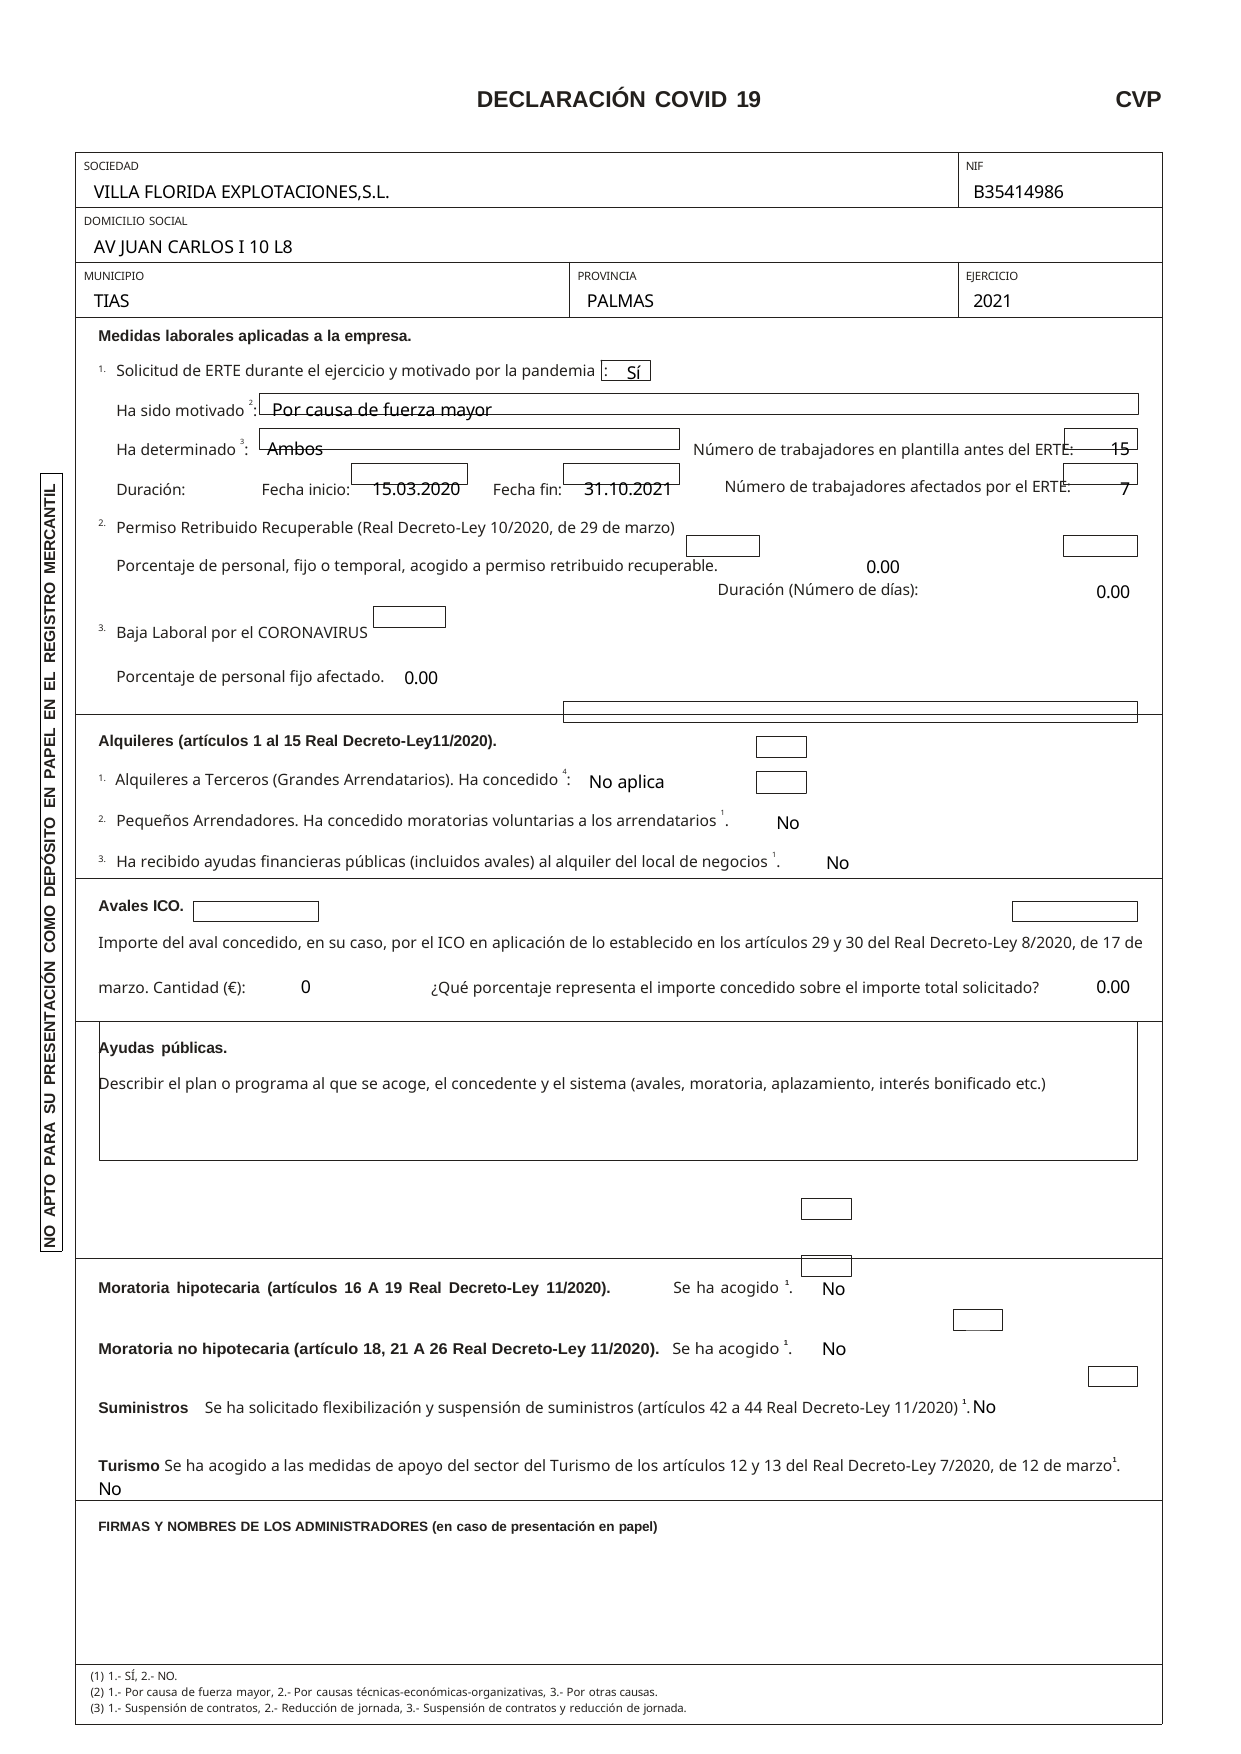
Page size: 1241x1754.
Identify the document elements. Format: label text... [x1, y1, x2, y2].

table_cell PROVINCIA PALMAS [570, 263, 958, 317]
table_cell EJERCICIO 2021 [959, 263, 1162, 317]
text DECLARACIÓN COVID 19 CVP [477, 86, 1178, 112]
table_cell MUNICIPIO TIAS [76, 263, 569, 317]
table_cell 1.- SÍ, 2.- NO. 1.- Por causa de fuerza mayor, 2.- Por causas técnicas-económicas-organizativas, 3.- Por otras causas. 1.- Suspensión de contratos, 2.- Reducción de jornada, 3.- Suspensión de contratos y reducción de jornada. 1.- Rebaja de rentas a los arrendatarios, 2.- Reestructuración de deudas, 3.- Rebaja de rentas a los arrendatarios y reestructuración de deudas, 4.- Otras. [76, 1665, 1162, 1724]
table_cell DOMICILIO SOCIAL AV JUAN CARLOS I 10 L8 [76, 208, 1162, 262]
text NO APTO PARA SU PRESENTACIÓN COMO DEPÓSITO EN PAPEL EN EL REGISTRO MERCANTIL [41, 475, 58, 1251]
table_cell Ayudas públicas. Describir el plan o programa al que se acoge, el concedente y el sistema (avales, moratoria, aplazamiento, interés bonificado etc.) [76, 1022, 1162, 1258]
table_cell Alquileres (artículos 1 al 15 Real Decreto-Ley11/2020). Alquileres a Terceros (Grandes Arrendatarios). Ha concedido 4: No aplica Pequeños Arrendadores. Ha concedido moratorias voluntarias a los arrendatarios 1. No Ha recibido ayudas financieras públicas (incluidos avales) al alquiler del local de negocios 1. No [76, 715, 1162, 878]
table_header NIF B35414986 [959, 153, 1162, 206]
table_header SOCIEDAD VILLA FLORIDA EXPLOTACIONES,S.L. [76, 153, 958, 206]
table_cell FIRMAS Y NOMBRES DE LOS ADMINISTRADORES (en caso de presentación en papel) [76, 1501, 1162, 1664]
table_cell Moratoria hipotecaria (artículos 16 A 19 Real Decreto-Ley 11/2020). Se ha acogido 1. No Moratoria no hipotecaria (artículo 18, 21 A 26 Real Decreto-Ley 11/2020). Se ha acogido 1. No Suministros Se ha solicitado flexibilización y suspensión de suministros (artículos 42 a 44 Real Decreto-Ley 11/2020) 1. No Turismo Se ha acogido a las medidas de apoyo del sector del Turismo de los artículos 12 y 13 del Real Decreto-Ley 7/2020, de 12 de marzo1. No [76, 1259, 1162, 1500]
table_cell Medidas laborales aplicadas a la empresa. Solicitud de ERTE durante el ejercicio y motivado por la pandemia 1: Sí Ha sido motivado 2: Por causa de fuerza mayor Ha determinado 3: Ambos Número de trabajadores en plantilla antes del ERTE: 15 Duración: Fecha inicio: 15.03.2020 Fecha fin: 31.10.2021 Número de trabajadores afectados por el ERTE: 7 Permiso Retribuido Recuperable (Real Decreto-Ley 10/2020, de 29 de marzo) Porcentaje de personal, fijo o temporal, acogido a permiso retribuido recuperable. 0.00 Duración (Número de días): 0.00 Baja Laboral por el CORONAVIRUS Porcentaje de personal fijo afectado. 0.00 [76, 318, 1162, 714]
table_cell Avales ICO. Importe del aval concedido, en su caso, por el ICO en aplicación de lo establecido en los artículos 29 y 30 del Real Decreto-Ley 8/2020, de 17 de marzo. Cantidad (€): 0 ¿Qué porcentaje representa el importe concedido sobre el importe total solicitado? 0.00 [76, 879, 1162, 1021]
